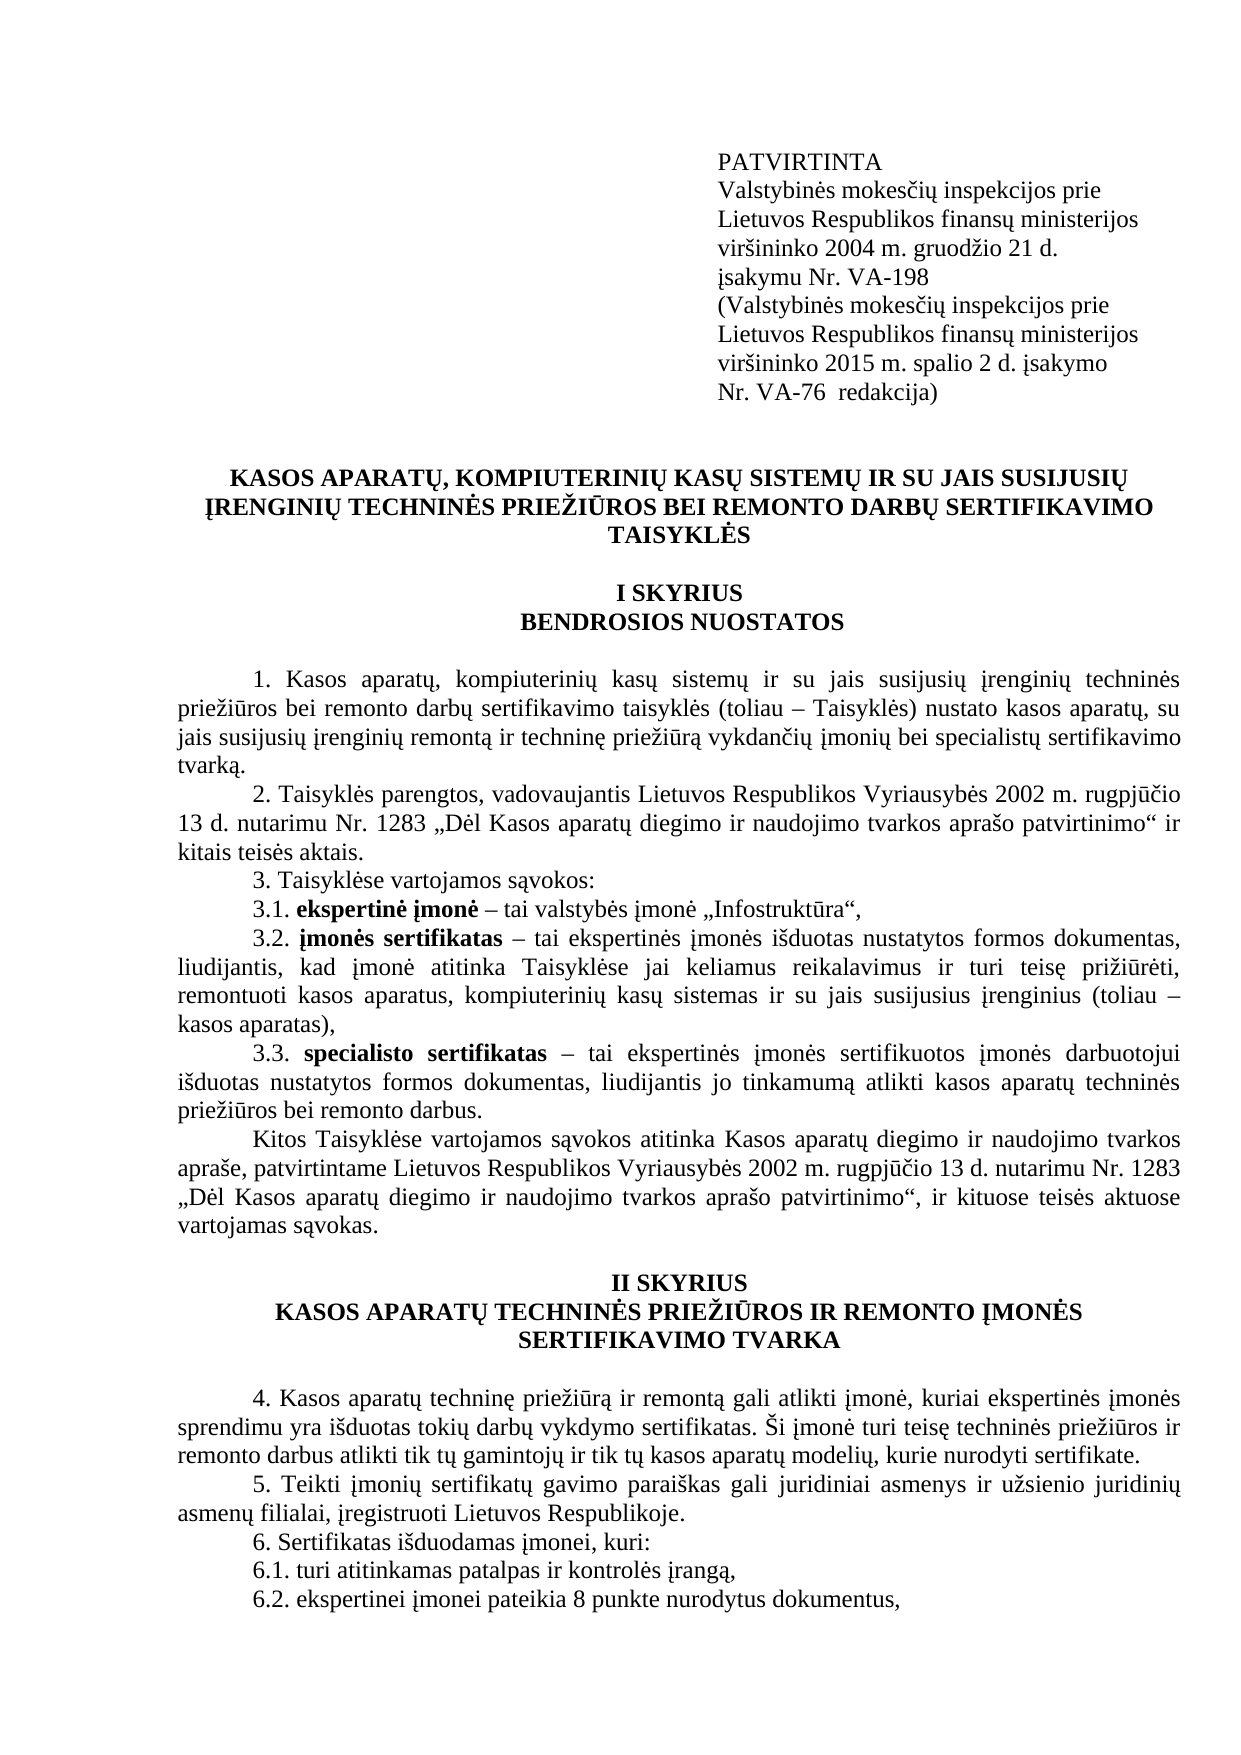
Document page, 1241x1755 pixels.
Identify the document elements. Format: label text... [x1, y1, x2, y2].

text Nr. VA-76 redakcija) [717, 377, 1181, 406]
text Lietuvos Respublikos finansų ministerijos [717, 319, 1181, 348]
text 5. Teikti įmonių sertifikatų gavimo paraiškas gali juridiniai asmenys ir užsienio juridinių asmenų filialai, įregistruoti Lietuvos Respublikoje. [177, 1469, 1181, 1527]
text 1. Kasos aparatų, kompiuterinių kasų sistemų ir su jais susijusių įrenginių techninės priežiūros bei remonto darbų sertifikavimo taisyklės (toliau – Taisyklės) nustato kasos aparatų, su jais susijusių įrenginių remontą ir techninę priežiūrą vykdančių įmonių bei specialistų sertifikavimo tvarką. [177, 664, 1181, 779]
text 6.2. ekspertinei įmonei pateikia 8 punkte nurodytus dokumentus, [177, 1584, 1181, 1613]
text BENDROSIOS NUOSTATOS [177, 607, 1181, 636]
text II SKYRIUS [177, 1268, 1181, 1297]
text įsakymu Nr. VA-198 [717, 262, 1181, 291]
text I SKYRIUS [177, 578, 1181, 607]
text 3.2. įmonės sertifikatas – tai ekspertinės įmonės išduotas nustatytos formos dokumentas, liudijantis, kad įmonė atitinka Taisyklėse jai keliamus reikalavimus ir turi teisę prižiūrėti, remontuoti kasos aparatus, kompiuterinių kasų sistemas ir su jais susijusius įrenginius (toliau – kasos aparatas), [177, 923, 1181, 1038]
text Kitos Taisyklėse vartojamos sąvokos atitinka Kasos aparatų diegimo ir naudojimo tvarkos apraše, patvirtintame Lietuvos Respublikos Vyriausybės 2002 m. rugpjūčio 13 d. nutarimu Nr. 1283 „Dėl Kasos aparatų diegimo ir naudojimo tvarkos aprašo patvirtinimo“, ir kituose teisės aktuose vartojamas sąvokas. [177, 1124, 1181, 1239]
text PATVIRTINTA [717, 147, 1181, 176]
text 3.1. ekspertinė įmonė – tai valstybės įmonė „Infostruktūra“, [177, 894, 1181, 923]
text viršininko 2015 m. spalio 2 d. įsakymo [717, 348, 1181, 377]
text 2. Taisyklės parengtos, vadovaujantis Lietuvos Respublikos Vyriausybės 2002 m. rugpjūčio 13 d. nutarimu Nr. 1283 „Dėl Kasos aparatų diegimo ir naudojimo tvarkos aprašo patvirtinimo“ ir kitais teisės aktais. [177, 779, 1181, 866]
text KASOS APARATŲ TECHNINĖS PRIEŽIŪROS IR REMONTO ĮMONĖS SERTIFIKAVIMO TVARKA [177, 1297, 1181, 1354]
text 3.3. specialisto sertifikatas – tai ekspertinės įmonės sertifikuotos įmonės darbuotojui išduotas nustatytos formos dokumentas, liudijantis jo tinkamumą atlikti kasos aparatų techninės priežiūros bei remonto darbus. [177, 1038, 1181, 1124]
text 6.1. turi atitinkamas patalpas ir kontrolės įrangą, [177, 1556, 1181, 1584]
text viršininko 2004 m. gruodžio 21 d. [717, 233, 1181, 262]
text 6. Sertifikatas išduodamas įmonei, kuri: [177, 1527, 1181, 1556]
text 4. Kasos aparatų techninę priežiūrą ir remontą gali atlikti įmonė, kuriai ekspertinės įmonės sprendimu yra išduotas tokių darbų vykdymo sertifikatas. Ši įmonė turi teisę techninės priežiūros ir remonto darbus atlikti tik tų gamintojų ir tik tų kasos aparatų modelių, kurie nurodyti sertifikate. [177, 1383, 1181, 1469]
text Lietuvos Respublikos finansų ministerijos [717, 204, 1181, 233]
text Valstybinės mokesčių inspekcijos prie [717, 176, 1181, 204]
text (Valstybinės mokesčių inspekcijos prie [717, 291, 1181, 319]
text KASOS APARATŲ, KOMPIUTERINIŲ KASŲ SISTEMŲ IR SU JAIS SUSIJUSIŲ ĮRENGINIŲ TECHNINĖS PRIEŽIŪROS BEI REMONTO DARBŲ SERTIFIKAVIMO TAISYKLĖS [177, 463, 1181, 549]
text 3. Taisyklėse vartojamos sąvokos: [177, 866, 1181, 894]
